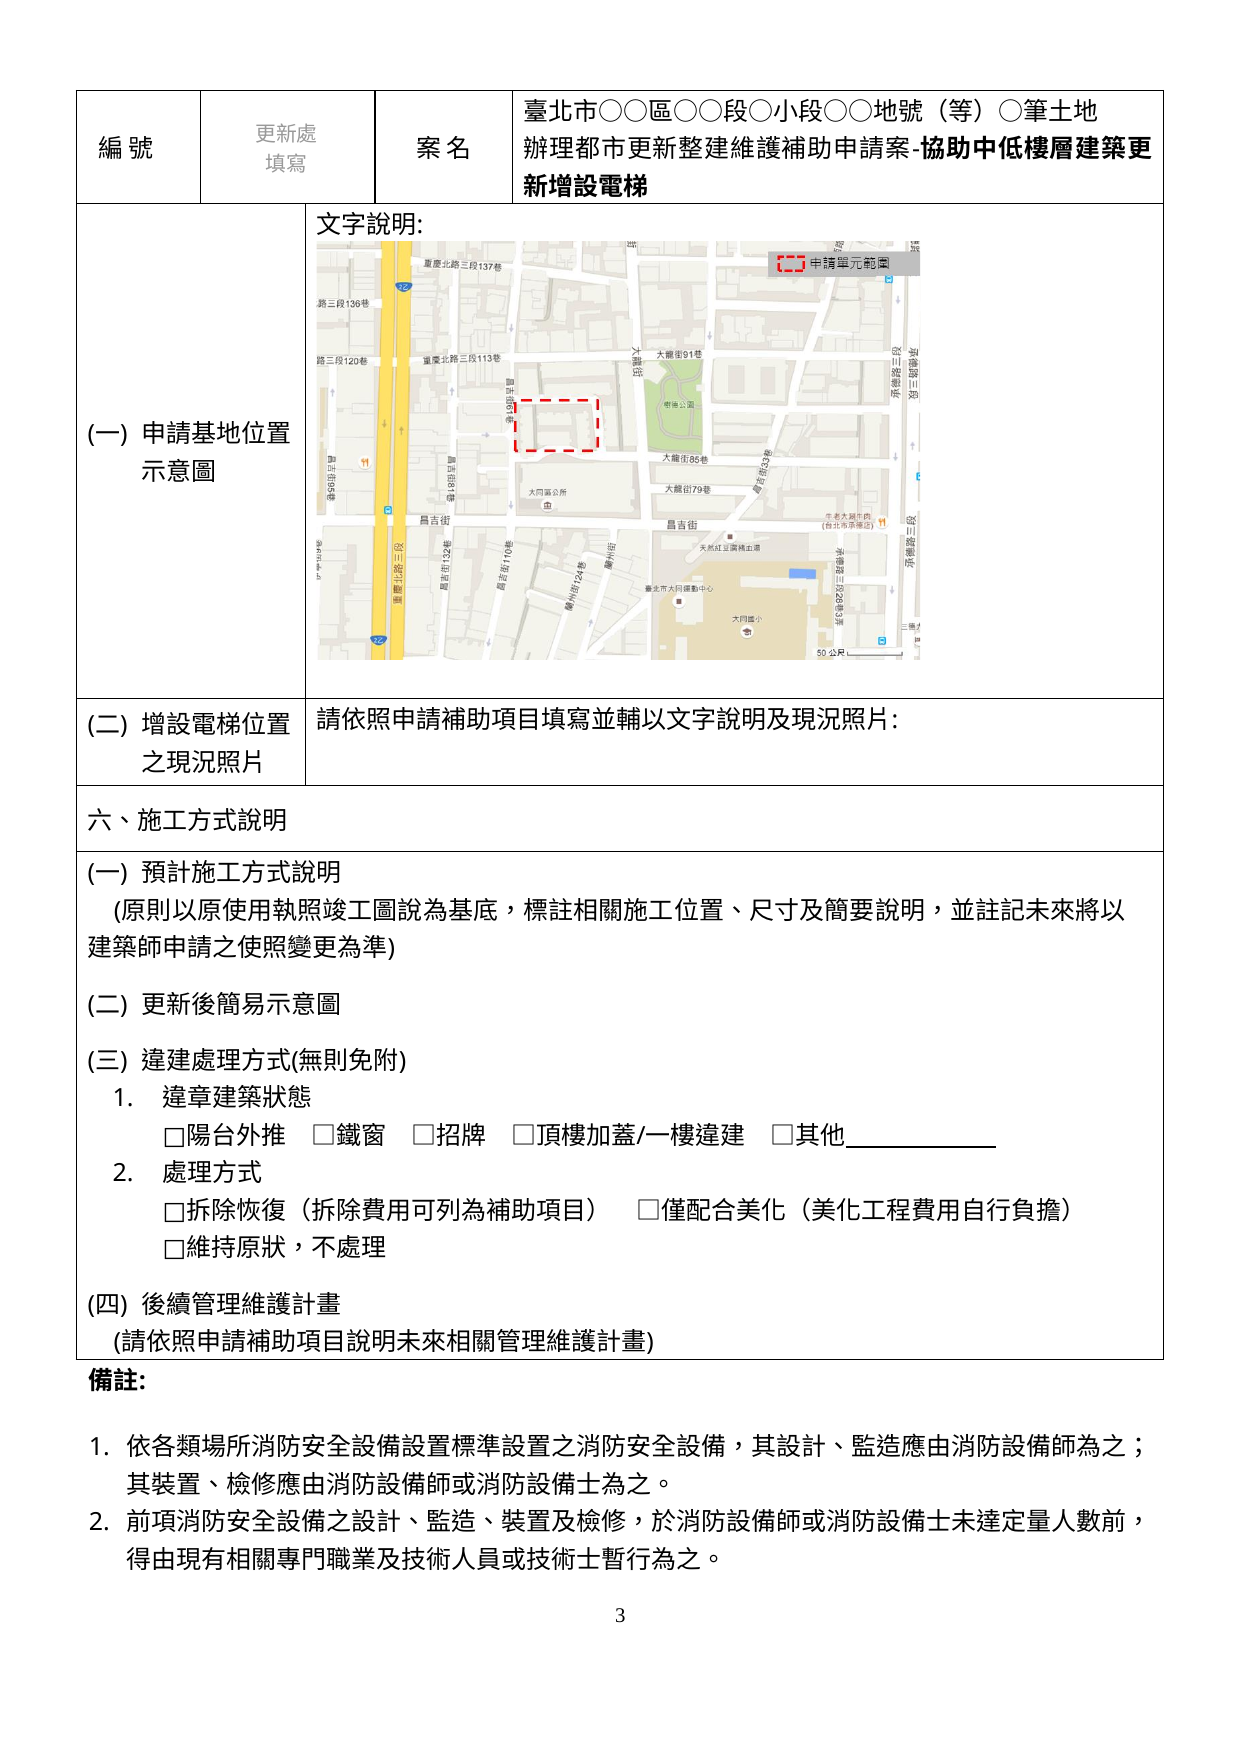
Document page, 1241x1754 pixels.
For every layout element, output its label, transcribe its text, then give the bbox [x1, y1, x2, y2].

table_cell 增設電梯位置之現況照片 [77, 699, 305, 785]
table_header 案 名 [376, 91, 512, 203]
text 備註: [89, 1360, 1152, 1397]
table_cell 文字說明: [306, 204, 1163, 697]
table_header 編 號 [77, 91, 200, 203]
table_cell 預計施工方式說明 (原則以原使用執照竣工圖說為基底，標註相關施工位置、尺寸及簡要說明，並註記未來將以建築師申請之使照變更為準) 更新後簡易示意圖 違建處理方式(無則免附) 違章建築狀態 □陽台外推 □鐵窗 □招牌 □頂樓加蓋/一樓違建 □其他 處理方式 □拆除恢復（拆除費用可列為補助項目） □僅配合美化（美化工程費用自行負擔） □維持原狀，不處理 後續管理維護計畫 (請依照申請補助項目說明未來相關管理維護計畫) [77, 852, 1163, 1358]
table_cell 申請基地位置示意圖 [77, 204, 305, 697]
table_cell 六、施工方式說明 [77, 786, 1163, 851]
picture [316, 241, 921, 660]
table_header 臺北市○○區○○段○小段○○地號（等）○筆土地 辦理都市更新整建維護補助申請案-協助中低樓層建築更新增設電梯 [513, 91, 1163, 203]
table_header 更新處 填寫 [201, 91, 374, 203]
list 依各類場所消防安全設備設置標準設置之消防安全設備，其設計、監造應由消防設備師為之；其裝置、檢修應由消防設備師或消防設備士為之。 [89, 1426, 1152, 1501]
table_cell 請依照申請補助項目填寫並輔以文字說明及現況照片: [306, 699, 1163, 785]
list 前項消防安全設備之設計、監造、裝置及檢修，於消防設備師或消防設備士未達定量人數前，得由現有相關專門職業及技術人員或技術士暫行為之。 [89, 1501, 1152, 1576]
